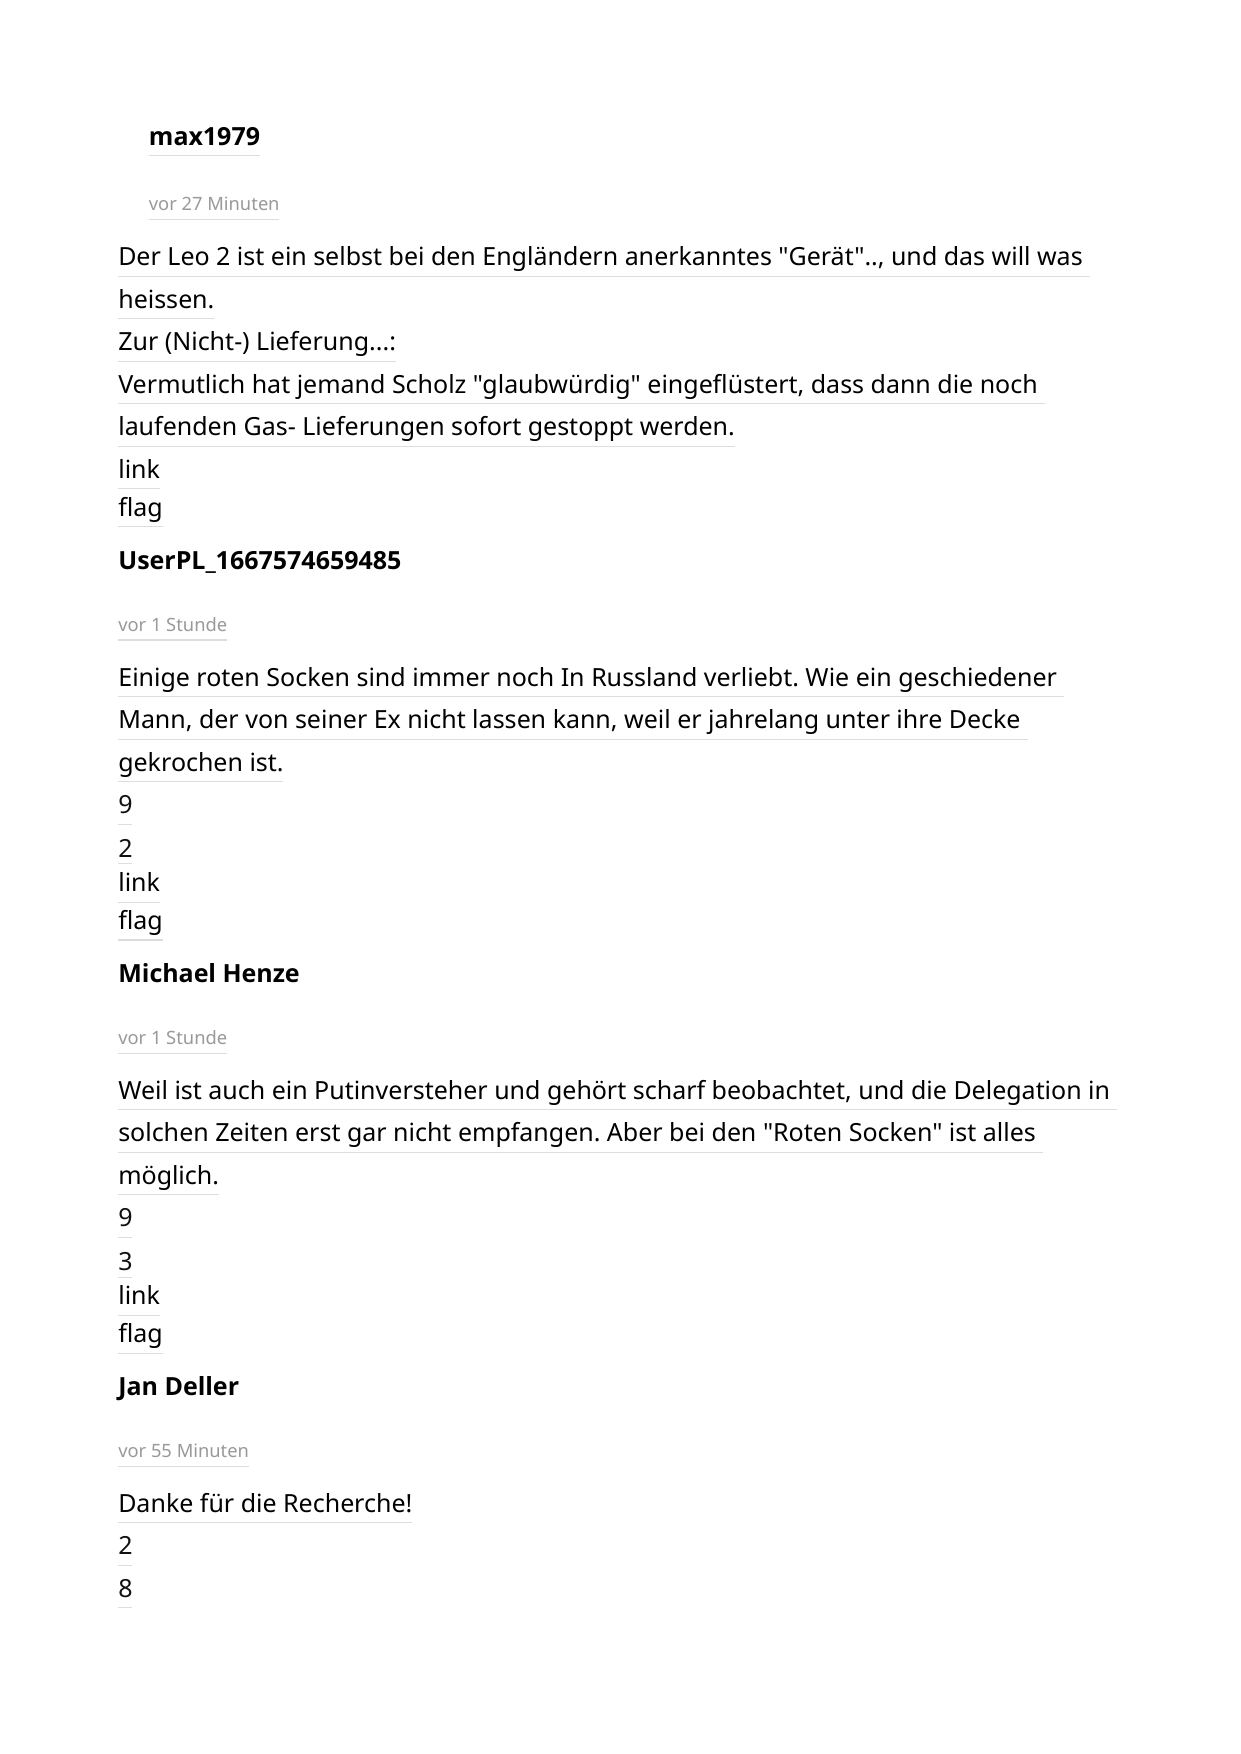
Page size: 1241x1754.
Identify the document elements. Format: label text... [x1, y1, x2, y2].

text vor 27 Minuten [149, 191, 1117, 220]
text Einige roten Socken sind immer noch In Russland verliebt. Wie ein geschiedener Mann, der von seiner Ex nicht lassen kann, weil er jahrelang unter ihre Decke gekrochen ist. [118, 659, 1122, 782]
text link [118, 864, 1122, 903]
text Jan Deller [118, 1369, 1122, 1403]
text 8 [118, 1571, 1122, 1608]
text Danke für die Recherche! [118, 1486, 1122, 1523]
text 2 [118, 829, 1122, 864]
text Michael Henze [118, 956, 1122, 990]
text 9 [118, 787, 1122, 825]
text vor 55 Minuten [118, 1438, 1117, 1467]
text 2 [118, 1528, 1122, 1566]
text flag [118, 489, 1122, 527]
text 3 [118, 1242, 1122, 1278]
text UserPL_1667574659485 [118, 543, 1122, 577]
text Der Leo 2 ist ein selbst bei den Engländern anerkanntes "Gerät".., und das will was heissen. Zur (Nicht-) Lieferung...: Vermutlich hat jemand Scholz "glaubwürdig" eingeflüstert, dass dann die noch laufenden Gas- Lieferungen sofort gestoppt werden. [118, 239, 1122, 447]
text Weil ist auch ein Putinversteher und gehört scharf beobachtet, und die Delegation in solchen Zeiten erst gar nicht empfangen. Aber bei den "Roten Socken" ist alles möglich. [118, 1072, 1122, 1195]
text vor 1 Stunde [118, 612, 1117, 641]
text flag [118, 1316, 1122, 1354]
text link [118, 1278, 1122, 1316]
text flag [118, 903, 1122, 941]
text link [118, 451, 1122, 489]
text vor 1 Stunde [118, 1025, 1117, 1054]
text max1979 [149, 118, 1122, 156]
text 9 [118, 1200, 1122, 1238]
